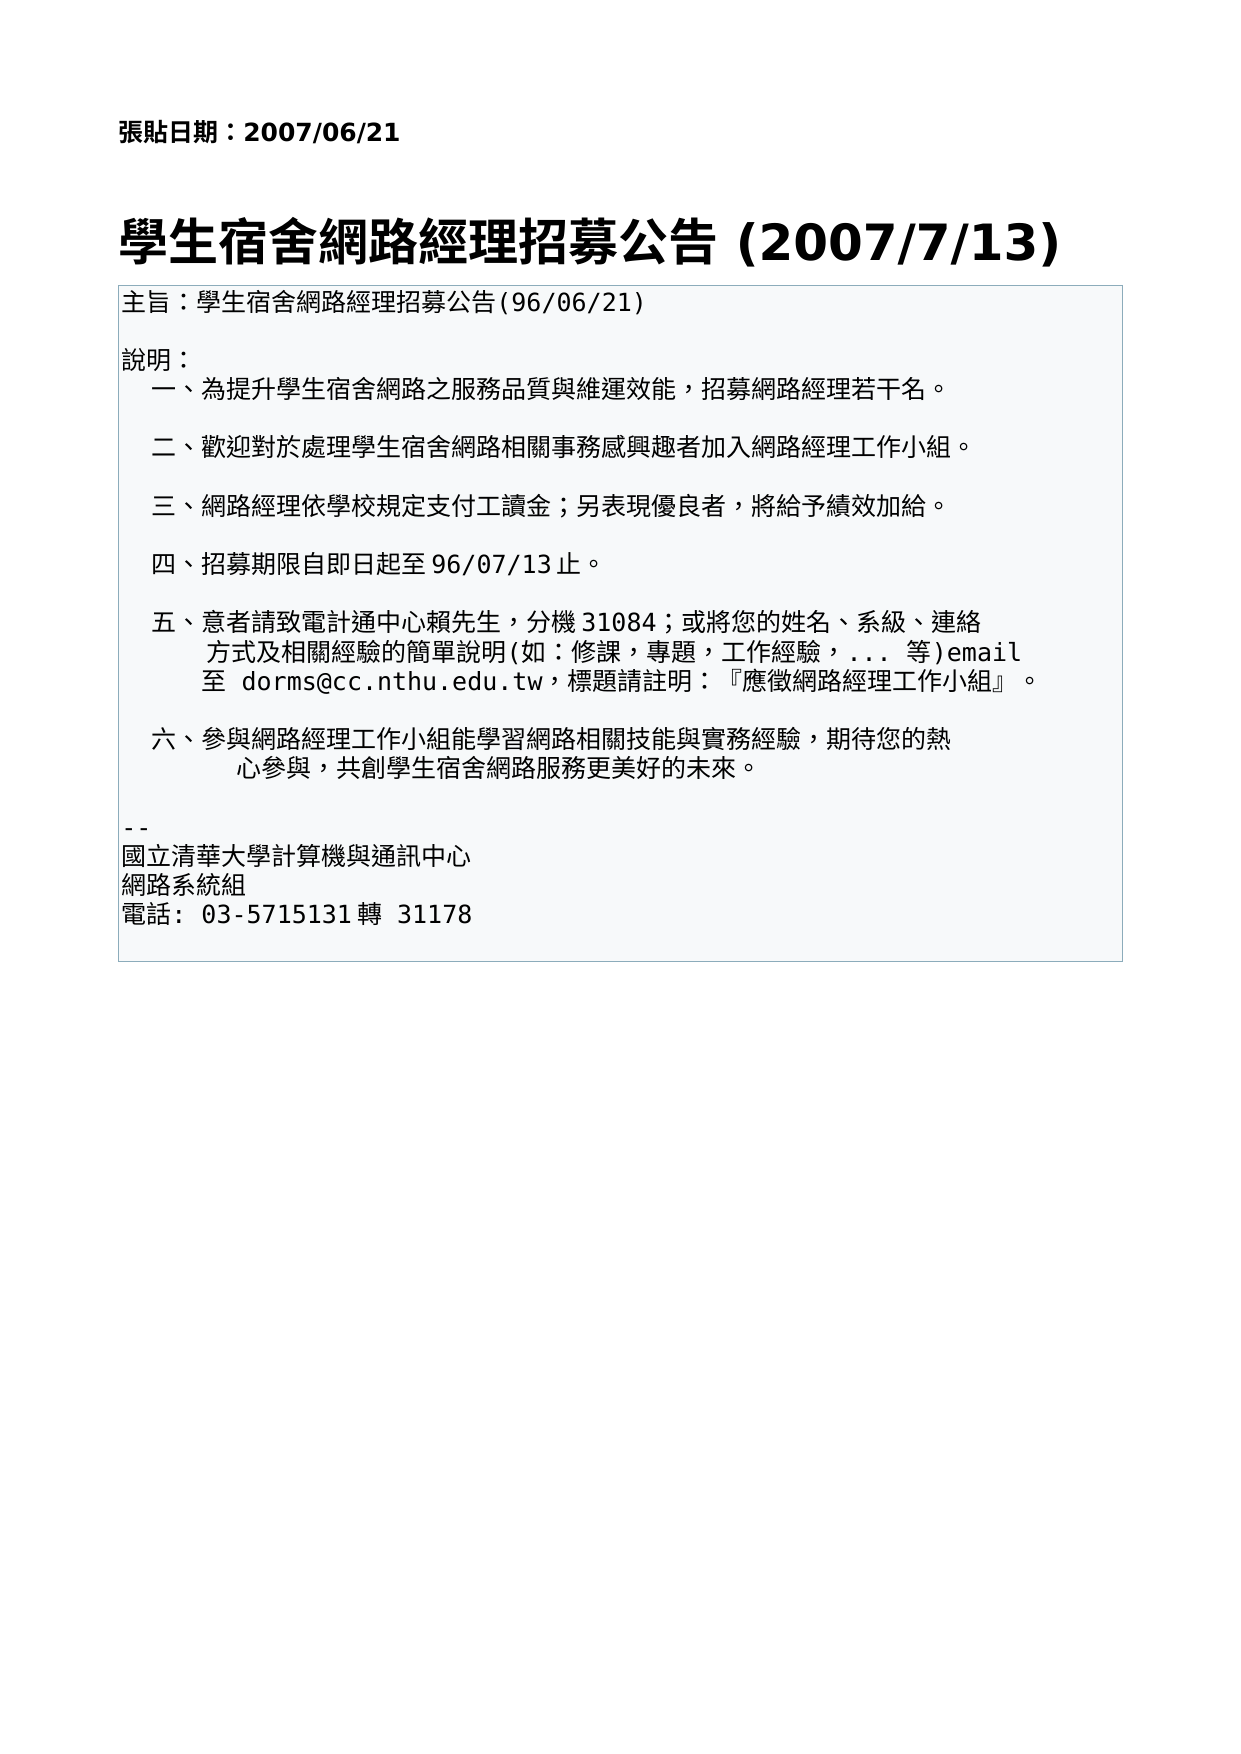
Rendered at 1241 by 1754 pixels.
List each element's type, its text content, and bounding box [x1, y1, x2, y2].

subtitle 學生宿舍網路經理招募公告 (2007/7/13) [118, 214, 1122, 272]
text 張貼日期：2007/06/21 [118, 118, 1122, 176]
text 主旨：學生宿舍網路經理招募公告(96/06/21) 說明： 一、為提升學生宿舍網路之服務品質與維運效能，招募網路經理若干名。 二、歡迎對於處理學生宿舍網路相關事務感興趣者加入網路經理工作小組。 三、網路經理依學校規定支付工讀金；另表現優良者，將給予績效加給。 四、招募期限自即日起至96/07/13止。 五、意者請致電計通中心賴先生，分機31084；或將您的姓名、系級、連絡 方式及相關經驗的簡單說明(如：修課，專題，工作經驗，... 等)email 至 dorms@cc.nthu.edu.tw，標題請註明：『應徵網路經理工作小組』。 六、參與網路經理工作小組能學習網路相關技能與實務經驗，期待您的熱 心參與，共創學生宿舍網路服務更美好的未來。 -- 國立清華大學計算機與通訊中心 網路系統組 電話: 03-5715131轉 31178 [119, 286, 1122, 961]
